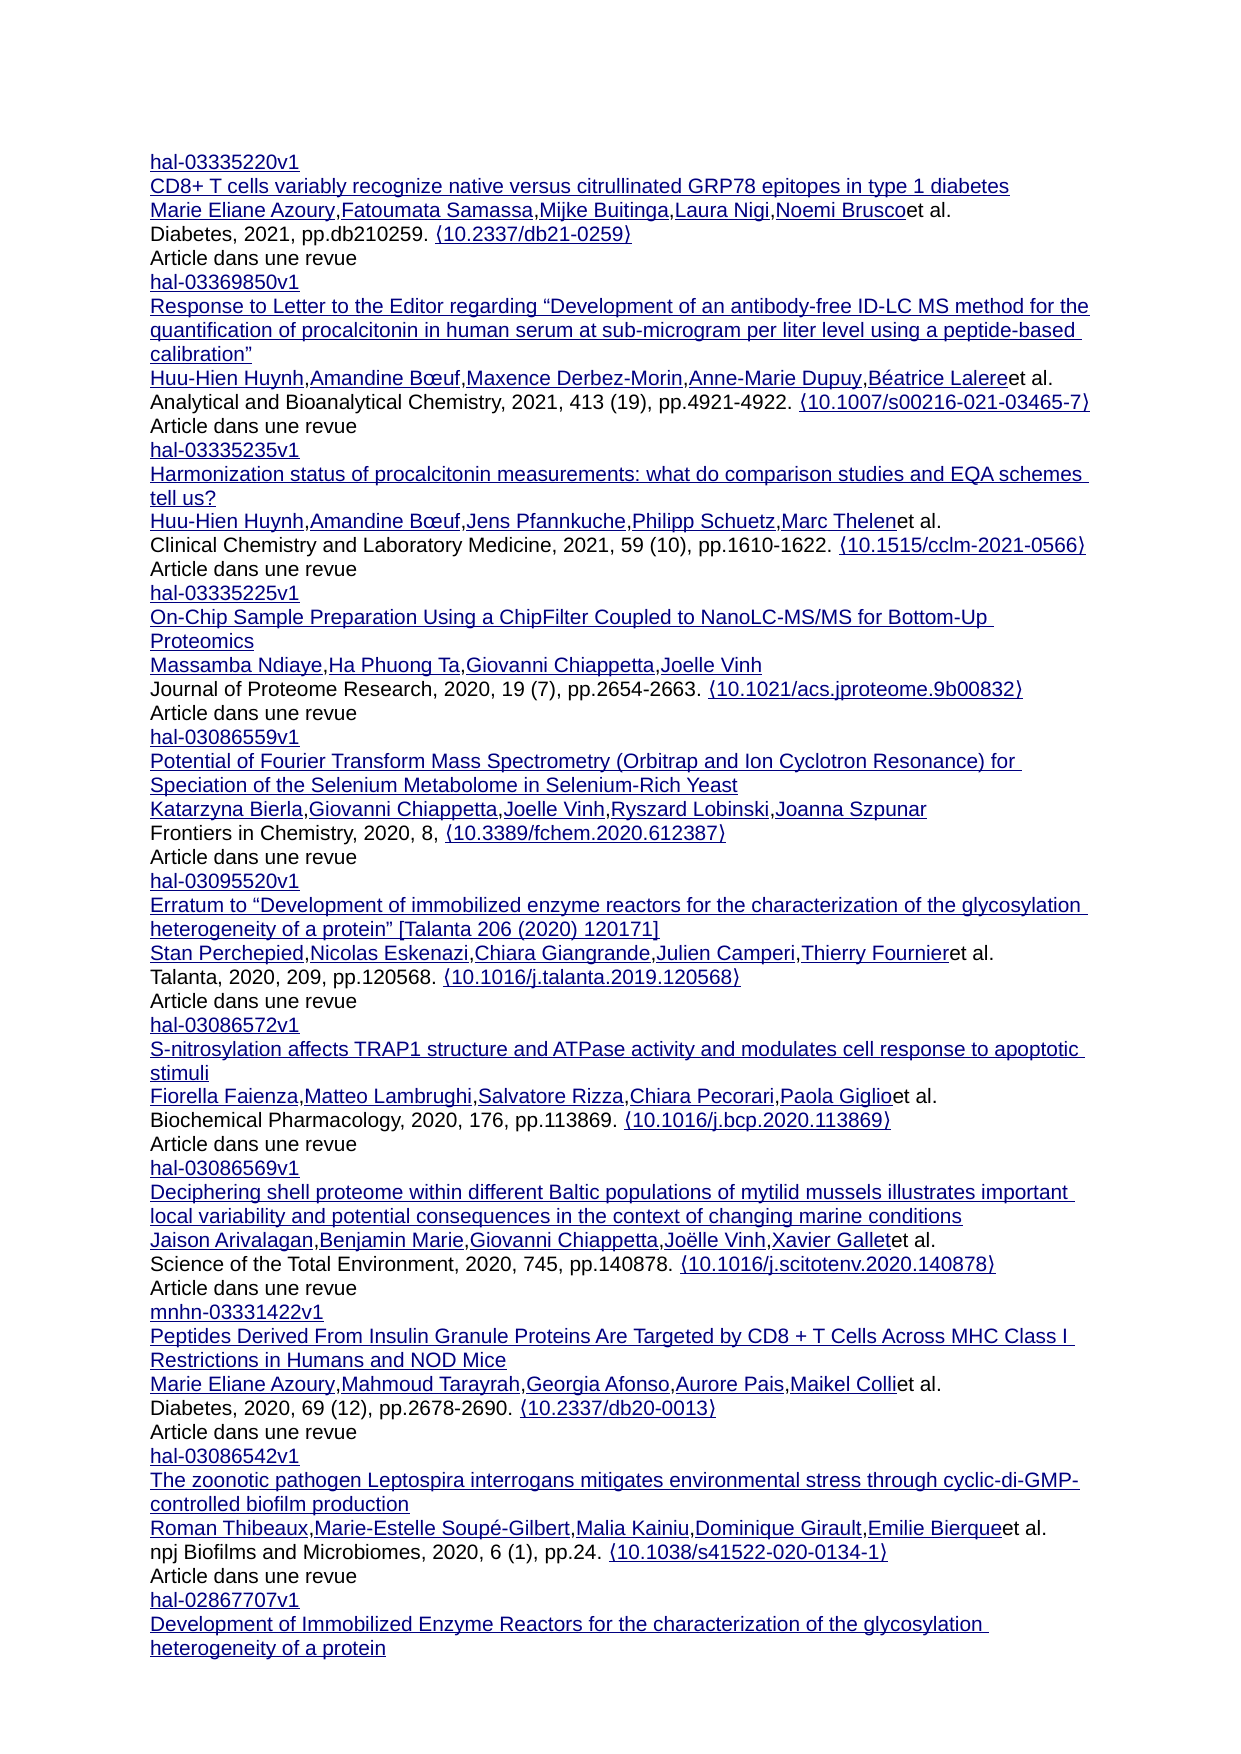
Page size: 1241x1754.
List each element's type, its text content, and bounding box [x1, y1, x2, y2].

table_cell CD8+ T cells variably recognize native versus citrullinated GRP78 epitopes in type 1 diabetes Marie Eliane Azoury,Fatoumata Samassa,Mijke Buitinga,Laura Nigi,Noemi Bruscoet al. Diabetes, 2021, pp.db210259. ⟨10.2337/db21-0259⟩ Article dans une revue hal-03369850v1 [150, 174, 1090, 294]
table_cell Peptides Derived From Insulin Granule Proteins Are Targeted by CD8 + T Cells Across MHC Class I Restrictions in Humans and NOD Mice Marie Eliane Azoury,Mahmoud Tarayrah,Georgia Afonso,Aurore Pais,Maikel Colliet al. Diabetes, 2020, 69 (12), pp.2678-2690. ⟨10.2337/db20-0013⟩ Article dans une revue hal-03086542v1 [150, 1324, 1090, 1468]
table_cell Response to Letter to the Editor regarding “Development of an antibody-free ID-LC MS method for the [150, 294, 1090, 315]
table_cell Potential of Fourier Transform Mass Spectrometry (Orbitrap and Ion Cyclotron Resonance) for Speciation of the Selenium Metabolome in Selenium-Rich Yeast Katarzyna Bierla,Giovanni Chiappetta,Joelle Vinh,Ryszard Lobinski,Joanna Szpunar Frontiers in Chemistry, 2020, 8, ⟨10.3389/fchem.2020.612387⟩ Article dans une revue hal-03095520v1 [150, 749, 1090, 893]
table_cell Deciphering shell proteome within different Baltic populations of mytilid mussels illustrates important local variability and potential consequences in the context of changing marine conditions Jaison Arivalagan,Benjamin Marie,Giovanni Chiappetta,Joëlle Vinh,Xavier Galletet al. Science of the Total Environment, 2020, 745, pp.140878. ⟨10.1016/j.scitotenv.2020.140878⟩ Article dans une revue mnhn-03331422v1 [150, 1180, 1090, 1324]
table_cell On-Chip Sample Preparation Using a ChipFilter Coupled to NanoLC-MS/MS for Bottom-Up Proteomics Massamba Ndiaye,Ha Phuong Ta,Giovanni Chiappetta,Joelle Vinh Journal of Proteome Research, 2020, 19 (7), pp.2654-2663. ⟨10.1021/acs.jproteome.9b00832⟩ Article dans une revue hal-03086559v1 [150, 605, 1090, 749]
table_cell hal-03335220v1 [150, 150, 1090, 174]
table_cell Development of Immobilized Enzyme Reactors for the characterization of the glycosylation heterogeneity of a protein [150, 1611, 1090, 1659]
table_cell The zoonotic pathogen Leptospira interrogans mitigates environmental stress through cyclic-di-GMP-controlled biofilm production Roman Thibeaux,Marie-Estelle Soupé-Gilbert,Malia Kainiu,Dominique Girault,Emilie Bierqueet al. npj Biofilms and Microbiomes, 2020, 6 (1), pp.24. ⟨10.1038/s41522-020-0134-1⟩ Article dans une revue hal-02867707v1 [150, 1468, 1090, 1611]
table_cell quantification of procalcitonin in human serum at sub-microgram per liter level using a peptide-based calibration” Huu-Hien Huynh,Amandine Bœuf,Maxence Derbez-Morin,Anne-Marie Dupuy,Béatrice Lalereet al. Analytical and Bioanalytical Chemistry, 2021, 413 (19), pp.4921-4922. ⟨10.1007/s00216-021-03465-7⟩ Article dans une revue hal-03335235v1 [150, 316, 1090, 461]
table_cell Erratum to “Development of immobilized enzyme reactors for the characterization of the glycosylation heterogeneity of a protein” [Talanta 206 (2020) 120171] Stan Perchepied,Nicolas Eskenazi,Chiara Giangrande,Julien Camperi,Thierry Fournieret al. Talanta, 2020, 209, pp.120568. ⟨10.1016/j.talanta.2019.120568⟩ Article dans une revue hal-03086572v1 [150, 893, 1090, 1036]
table_cell S-nitrosylation affects TRAP1 structure and ATPase activity and modulates cell response to apoptotic stimuli Fiorella Faienza,Matteo Lambrughi,Salvatore Rizza,Chiara Pecorari,Paola Giglioet al. Biochemical Pharmacology, 2020, 176, pp.113869. ⟨10.1016/j.bcp.2020.113869⟩ Article dans une revue hal-03086569v1 [150, 1036, 1090, 1180]
table_cell Harmonization status of procalcitonin measurements: what do comparison studies and EQA schemes tell us? Huu-Hien Huynh,Amandine Bœuf,Jens Pfannkuche,Philipp Schuetz,Marc Thelenet al. Clinical Chemistry and Laboratory Medicine, 2021, 59 (10), pp.1610-1622. ⟨10.1515/cclm-2021-0566⟩ Article dans une revue hal-03335225v1 [150, 461, 1090, 605]
